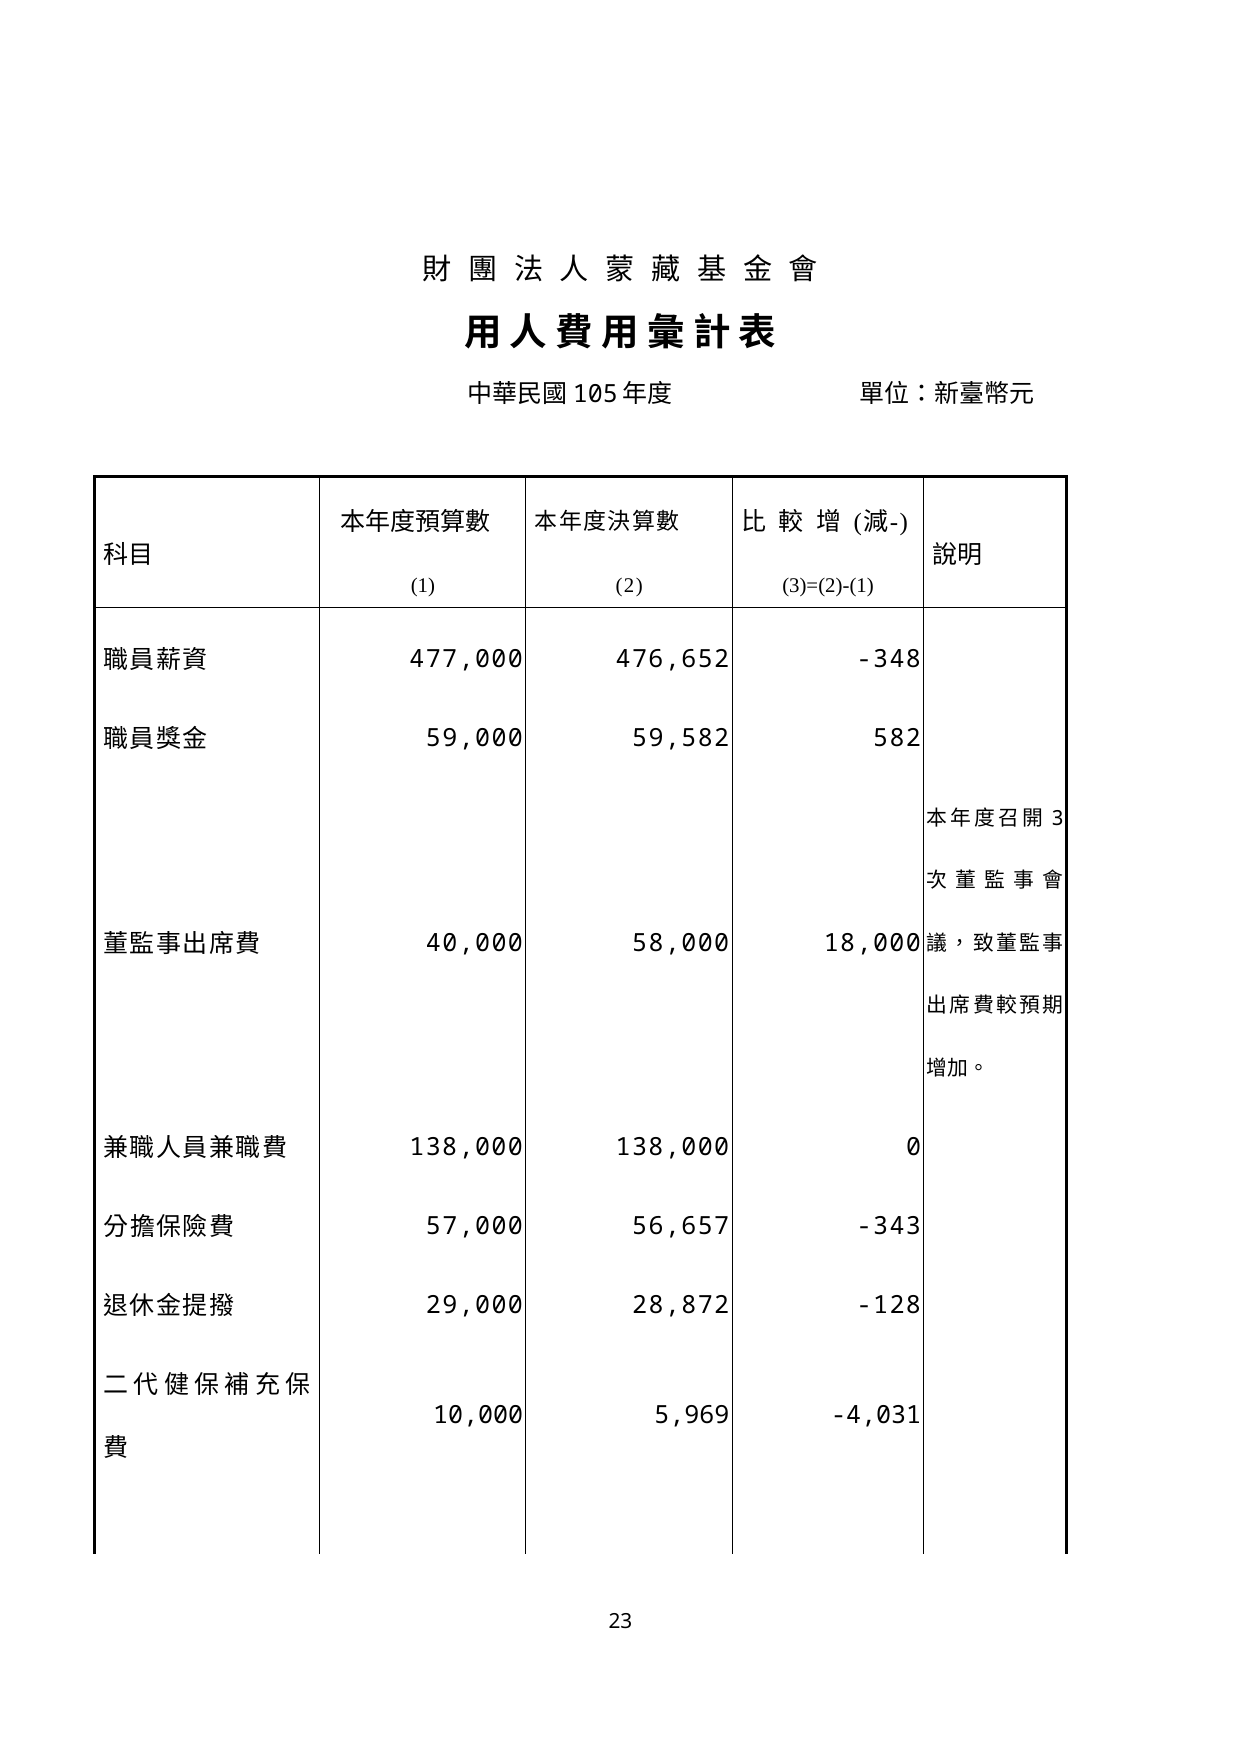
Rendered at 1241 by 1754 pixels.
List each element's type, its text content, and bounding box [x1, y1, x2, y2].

table_cell 56,657 [526, 1175, 732, 1254]
table_cell 職員獎金 [96, 687, 319, 766]
table_cell -128 [733, 1254, 923, 1333]
table_cell [96, 1475, 319, 1554]
table_cell 28,872 [526, 1254, 732, 1333]
table_header 科目 [96, 478, 319, 606]
text 財團法人蒙藏基金會 [94, 225, 1146, 288]
table_cell 57,000 [320, 1175, 525, 1254]
table_cell 18,000 [733, 766, 923, 1095]
text 用人費用彙計表 [94, 288, 1146, 350]
table_cell 二代健保補充保費 [96, 1333, 319, 1474]
table_cell (3)=(2)-(1) [733, 541, 923, 606]
table_cell 40,000 [320, 766, 525, 1095]
table_cell 董監事出席費 [96, 766, 319, 1095]
table_cell [320, 1475, 525, 1554]
table_cell 477,000 [320, 608, 525, 687]
table_cell 29,000 [320, 1254, 525, 1333]
table_cell [924, 1475, 1065, 1554]
table_cell [924, 1175, 1065, 1254]
table_cell 退休金提撥 [96, 1254, 319, 1333]
table_cell 兼職人員兼職費 [96, 1095, 319, 1174]
table_cell [924, 1254, 1065, 1333]
table_header 本年度預算數 [320, 478, 525, 541]
table_cell (2) [526, 541, 732, 606]
table_cell 138,000 [526, 1095, 732, 1174]
table_cell [924, 1333, 1065, 1474]
text 中華民國105年度 單位：新臺幣元 [449, 350, 1146, 413]
table_cell 職員薪資 [96, 608, 319, 687]
table_cell [733, 1475, 923, 1554]
table_cell 分擔保險費 [96, 1175, 319, 1254]
table_cell -348 [733, 608, 923, 687]
table_cell -4,031 [733, 1333, 923, 1474]
table_cell 138,000 [320, 1095, 525, 1174]
table_cell -343 [733, 1175, 923, 1254]
table_cell 59,582 [526, 687, 732, 766]
table_header 比 較 增 (減-) [733, 478, 923, 541]
table_cell [924, 608, 1065, 687]
table_cell [526, 1475, 732, 1554]
table_cell 0 [733, 1095, 923, 1174]
table_cell 10,000 [320, 1333, 525, 1474]
table_cell [924, 1095, 1065, 1174]
table_cell [924, 687, 1065, 766]
table_cell 59,000 [320, 687, 525, 766]
table_cell 本年度召開3次董監事會議，致董監事出席費較預期增加。 [924, 766, 1065, 1095]
table_cell 582 [733, 687, 923, 766]
table_cell 5,969 [526, 1333, 732, 1474]
table_cell 476,652 [526, 608, 732, 687]
table_header 本年度決算數 [526, 478, 732, 541]
table_header 說明 [924, 478, 1065, 606]
table_cell 58,000 [526, 766, 732, 1095]
table_cell (1) [320, 541, 525, 606]
